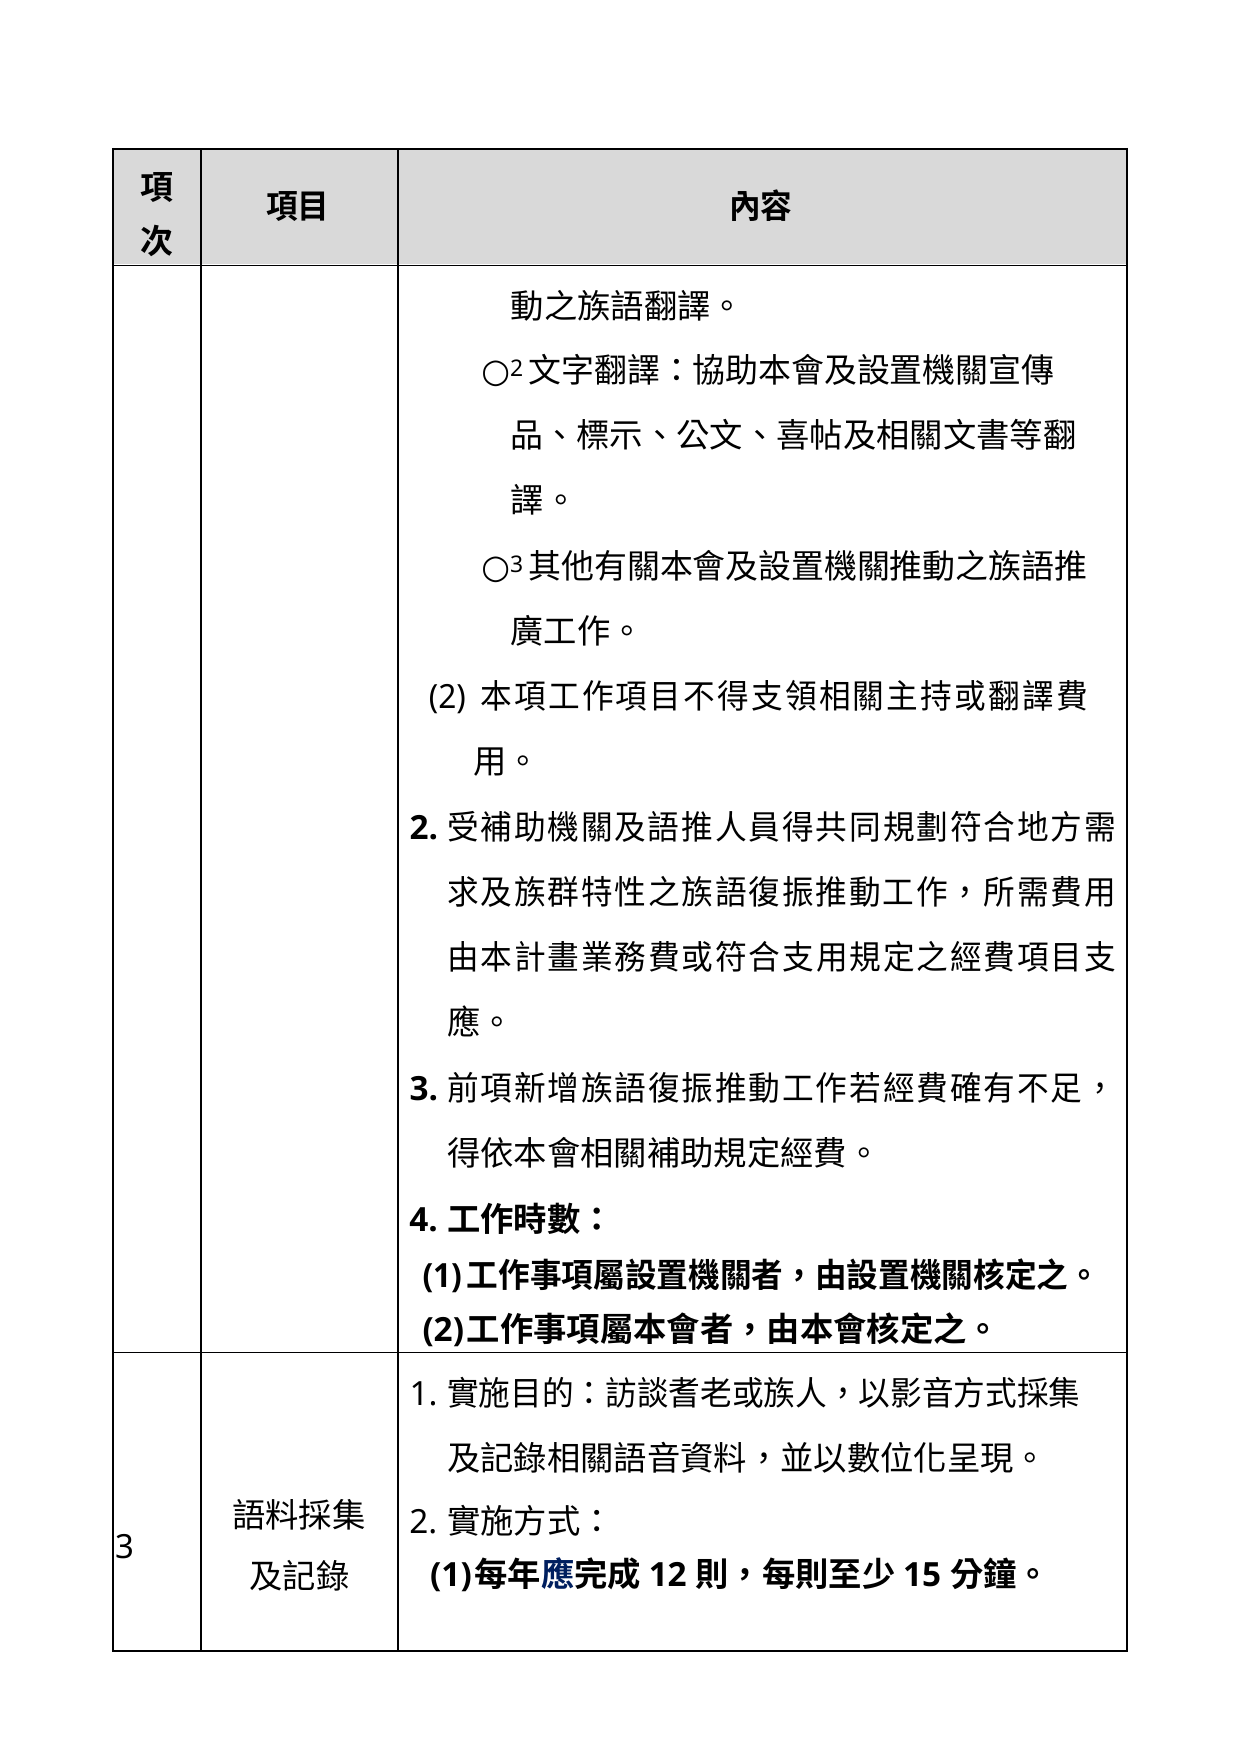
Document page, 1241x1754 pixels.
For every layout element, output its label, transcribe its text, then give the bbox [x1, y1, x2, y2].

table_cell [202, 266, 397, 1352]
table_cell 3 [114, 1353, 200, 1650]
table_header 內容 [399, 150, 1126, 264]
table_header 項目 [202, 150, 397, 264]
table_cell 語料採集及記錄 [202, 1353, 397, 1650]
table_cell [114, 266, 200, 1352]
table_cell 實施目的：訪談耆老或族人，以影音方式採集 及記錄相關語音資料，並以數位化呈現。 實施方式： 每年應完成 12 則，每則至少 15 分鐘。 以祭儀文化、部落史、生命史、傳說故事或 其他事務等為採集主題，並以族語及中文雙 [399, 1353, 1126, 1650]
table_cell 動之族語翻譯。 ○2 文字翻譯：協助本會及設置機關宣傳品、標示、公文、喜帖及相關文書等翻譯。 ○3 其他有關本會及設置機關推動之族語推廣工作。 (2) 本項工作項目不得支領相關主持或翻譯費用。 受補助機關及語推人員得共同規劃符合地方需 求及族群特性之族語復振推動工作，所需費用 由本計畫業務費或符合支用規定之經費項目支 應。 前項新增族語復振推動工作若經費確有不足， 得依本會相關補助規定經費。 工作時數： 工作事項屬設置機關者，由設置機關核定之。 工作事項屬本會者，由本會核定之。 [399, 266, 1126, 1352]
table_header 項 次 [114, 150, 200, 264]
